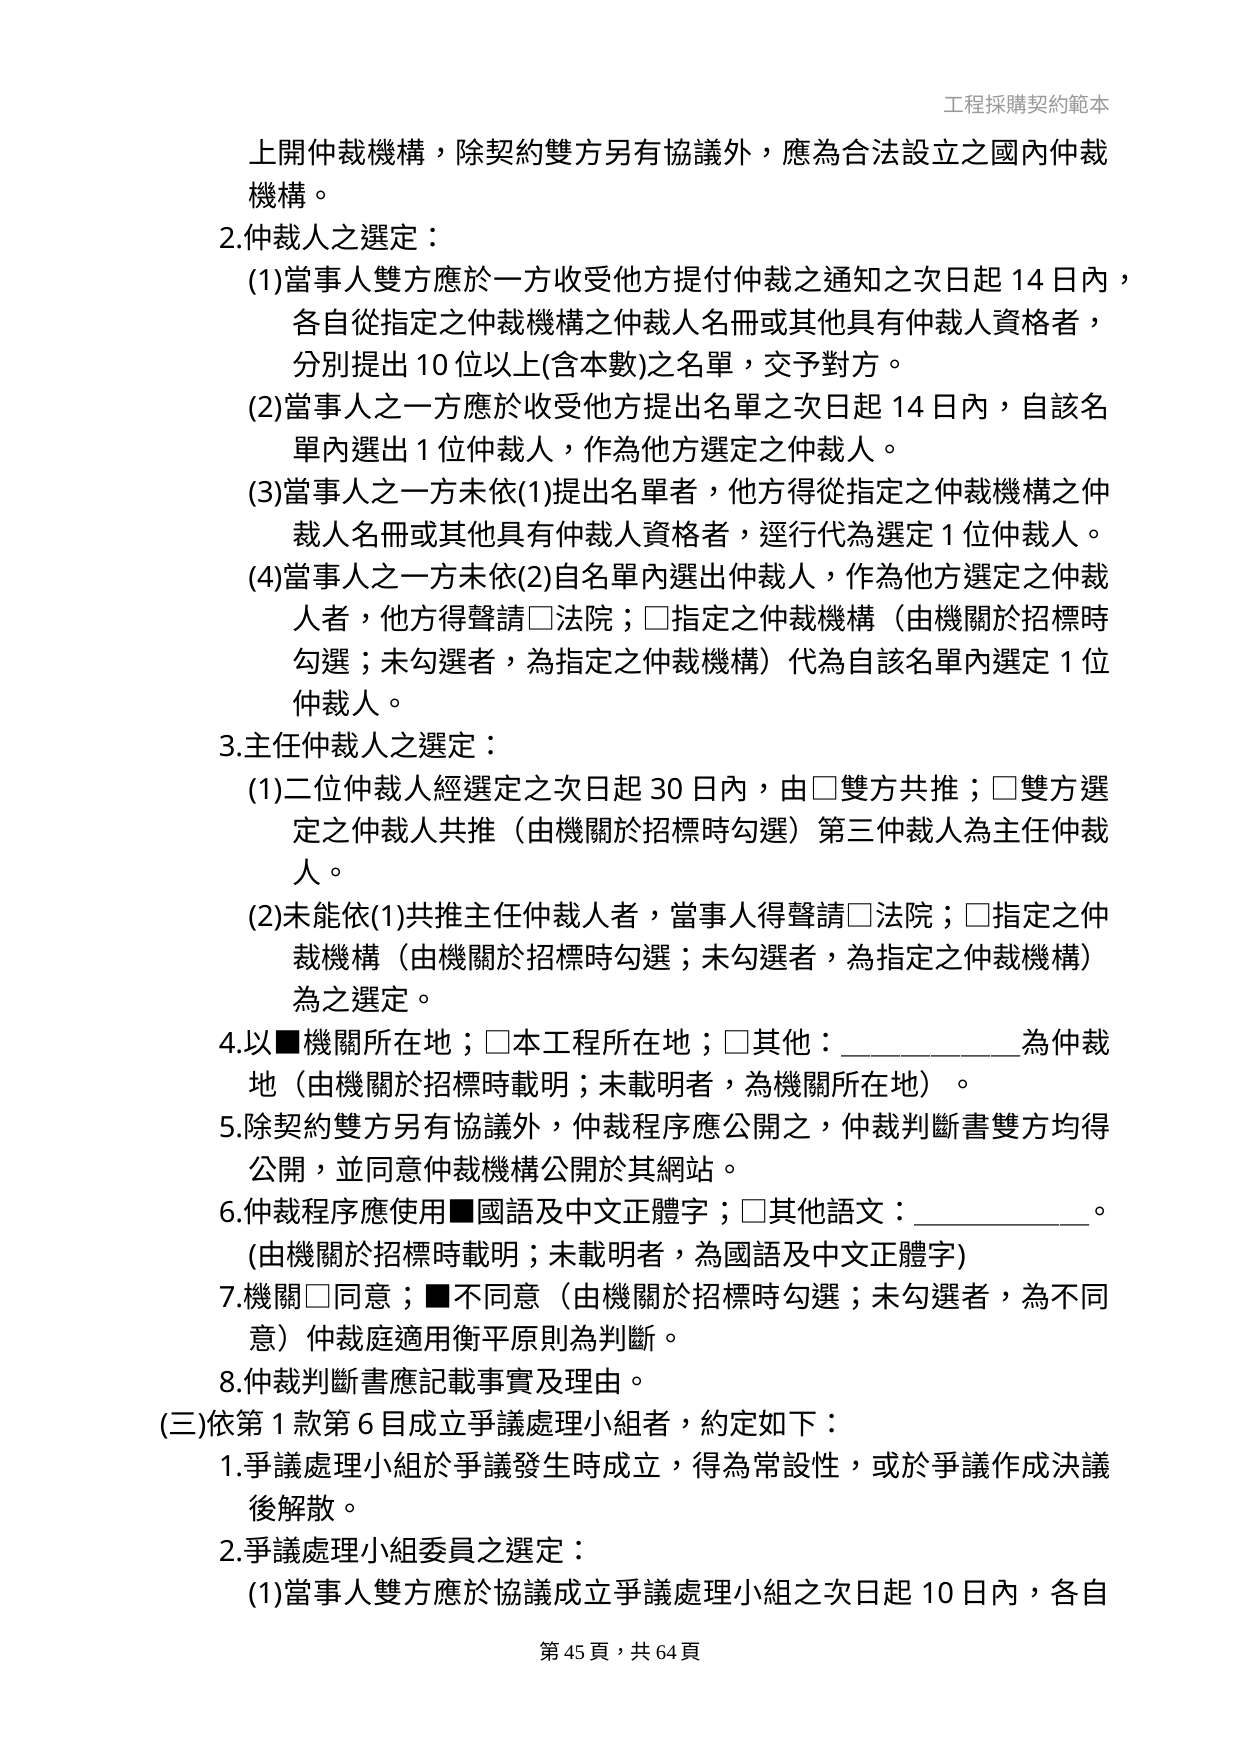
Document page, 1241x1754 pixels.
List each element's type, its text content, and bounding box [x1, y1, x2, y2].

text (1)二位仲裁人經選定之次日起30日內，由□雙方共推；□雙方選定之仲裁人共推（由機關於招標時勾選）第三仲裁人為主任仲裁人。 [248, 765, 1110, 892]
text (3)當事人之一方未依(1)提出名單者，他方得從指定之仲裁機構之仲裁人名冊或其他具有仲裁人資格者，逕行代為選定1位仲裁人。 [248, 469, 1110, 553]
text (三)依第1款第6目成立爭議處理小組者，約定如下： [159, 1401, 1110, 1443]
text 1.爭議處理小組於爭議發生時成立，得為常設性，或於爭議作成決議後解散。 [218, 1443, 1110, 1528]
text 5.除契約雙方另有協議外，仲裁程序應公開之，仲裁判斷書雙方均得公開，並同意仲裁機構公開於其網站。 [218, 1104, 1110, 1189]
text 6.仲裁程序應使用■國語及中文正體字；□其他語文：＿＿＿＿＿＿。(由機關於招標時載明；未載明者，為國語及中文正體字) [218, 1189, 1110, 1273]
text (4)當事人之一方未依(2)自名單內選出仲裁人，作為他方選定之仲裁人者，他方得聲請□法院；□指定之仲裁機構（由機關於招標時勾選；未勾選者，為指定之仲裁機構）代為自該名單內選定1位仲裁人。 [248, 553, 1110, 723]
text 8.仲裁判斷書應記載事實及理由。 [218, 1358, 1110, 1401]
text (1)當事人雙方應於一方收受他方提付仲裁之通知之次日起14日內，各自從指定之仲裁機構之仲裁人名冊或其他具有仲裁人資格者，分別提出10位以上(含本數)之名單，交予對方。 [248, 257, 1110, 384]
text 2.爭議處理小組委員之選定： [218, 1528, 1110, 1570]
text 1.由機關於招標文件及契約預先載明仲裁機構。其未載明者，由契約雙方協議擇定仲裁機構。如未能獲致協議，屬前款第2目後段情形者，由廠商指定仲裁機構；屬前款第3目情形者，由機關指定仲裁機構。上開仲裁機構，除契約雙方另有協議外，應為合法設立之國內仲裁機構。 [218, 130, 1110, 214]
text 7.機關□同意；■不同意（由機關於招標時勾選；未勾選者，為不同意）仲裁庭適用衡平原則為判斷。 [218, 1273, 1110, 1358]
text (1)當事人雙方應於協議成立爭議處理小組之次日起10日內，各自 [248, 1570, 1110, 1612]
text 3.主任仲裁人之選定： [218, 723, 1110, 765]
text 2.仲裁人之選定： [218, 214, 1110, 257]
text 4.以■機關所在地；□本工程所在地；□其他：＿＿＿＿＿＿為仲裁地（由機關於招標時載明；未載明者，為機關所在地）。 [218, 1019, 1110, 1104]
text (2)未能依(1)共推主任仲裁人者，當事人得聲請□法院；□指定之仲裁機構（由機關於招標時勾選；未勾選者，為指定之仲裁機構）為之選定。 [248, 892, 1110, 1019]
text (2)當事人之一方應於收受他方提出名單之次日起14日內，自該名單內選出1位仲裁人，作為他方選定之仲裁人。 [248, 384, 1110, 469]
